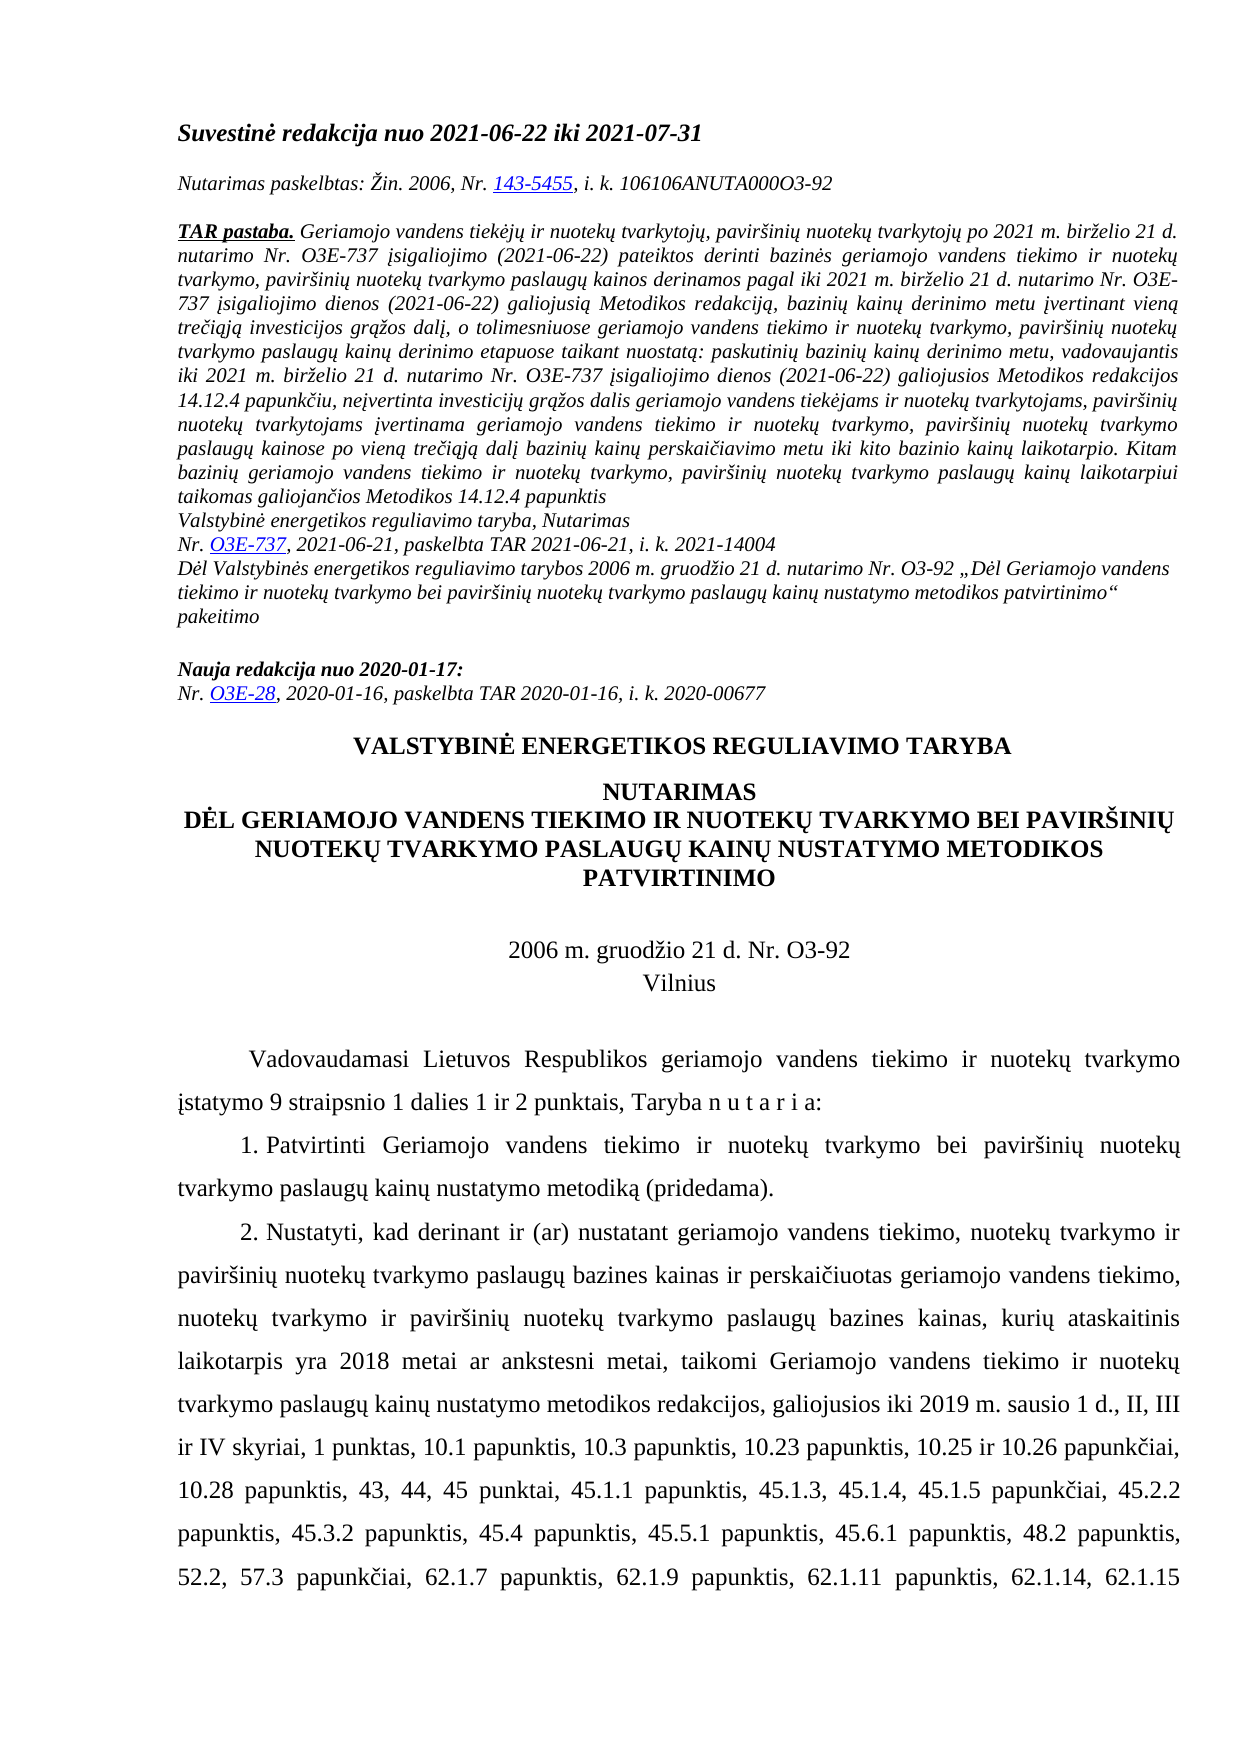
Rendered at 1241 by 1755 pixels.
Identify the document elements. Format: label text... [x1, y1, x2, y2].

text Nauja redakcija nuo 2020-01-17: [177, 657, 1181, 681]
text Nr. O3E-28, 2020-01-16, paskelbta TAR 2020-01-16, i. k. 2020-00677 [177, 681, 1181, 705]
text 2. Nustatyti, kad derinant ir (ar) nustatant geriamojo vandens tiekimo, nuotekų tvarkymo ir paviršinių nuotekų tvarkymo paslaugų bazines kainas ir perskaičiuotas geriamojo vandens tiekimo, nuotekų tvarkymo ir paviršinių nuotekų tvarkymo paslaugų bazines kainas, kurių ataskaitinis laikotarpis yra 2018 metai ar ankstesni metai, taikomi Geriamojo vandens tiekimo ir nuotekų tvarkymo paslaugų kainų nustatymo metodikos redakcijos, galiojusios iki 2019 m. sausio 1 d., II, III ir IV skyriai, 1 punktas, 10.1 papunktis, 10.3 papunktis, 10.23 papunktis, 10.25 ir 10.26 papunkčiai, 10.28 papunktis, 43, 44, 45 punktai, 45.1.1 papunktis, 45.1.3, 45.1.4, 45.1.5 papunkčiai, 45.2.2 papunktis, 45.3.2 papunktis, 45.4 papunktis, 45.5.1 papunktis, 45.6.1 papunktis, 48.2 papunktis, 52.2, 57.3 papunkčiai, 62.1.7 papunktis, 62.1.9 papunktis, 62.1.11 papunktis, 62.1.14, 62.1.15 [177, 1217, 1181, 1590]
text 2006 m. gruodžio 21 d. Nr. O3-92 [177, 935, 1181, 964]
text TAR pastaba. Geriamojo vandens tiekėjų ir nuotekų tvarkytojų, paviršinių nuotekų tvarkytojų po 2021 m. birželio 21 d. nutarimo Nr. O3E-737 įsigaliojimo (2021-06-22) pateiktos derinti bazinės geriamojo vandens tiekimo ir nuotekų tvarkymo, paviršinių nuotekų tvarkymo paslaugų kainos derinamos pagal iki 2021 m. birželio 21 d. nutarimo Nr. O3E-737 įsigaliojimo dienos (2021-06-22) galiojusią Metodikos redakciją, bazinių kainų derinimo metu įvertinant vieną trečiąją investicijos grąžos dalį, o tolimesniuose geriamojo vandens tiekimo ir nuotekų tvarkymo, paviršinių nuotekų tvarkymo paslaugų kainų derinimo etapuose taikant nuostatą: paskutinių bazinių kainų derinimo metu, vadovaujantis iki 2021 m. birželio 21 d. nutarimo Nr. O3E-737 įsigaliojimo dienos (2021-06-22) galiojusios Metodikos redakcijos 14.12.4 papunkčiu, neįvertinta investicijų grąžos dalis geriamojo vandens tiekėjams ir nuotekų tvarkytojams, paviršinių nuotekų tvarkytojams įvertinama geriamojo vandens tiekimo ir nuotekų tvarkymo, paviršinių nuotekų tvarkymo paslaugų kainose po vieną trečiąją dalį bazinių kainų perskaičiavimo metu iki kito bazinio kainų laikotarpio. Kitam bazinių geriamojo vandens tiekimo ir nuotekų tvarkymo, paviršinių nuotekų tvarkymo paslaugų kainų laikotarpiui taikomas galiojančios Metodikos 14.12.4 papunktis [177, 219, 1181, 508]
text 1. Patvirtinti Geriamojo vandens tiekimo ir nuotekų tvarkymo bei paviršinių nuotekų tvarkymo paslaugų kainų nustatymo metodiką (pridedama). [177, 1130, 1181, 1202]
text Dėl Valstybinės energetikos reguliavimo tarybos 2006 m. gruodžio 21 d. nutarimo Nr. O3-92 „Dėl Geriamojo vandens tiekimo ir nuotekų tvarkymo bei paviršinių nuotekų tvarkymo paslaugų kainų nustatymo metodikos patvirtinimo“ pakeitimo [177, 556, 1181, 628]
text Vilnius [177, 968, 1181, 997]
text Nutarimas paskelbtas: Žin. 2006, Nr. 143-5455, i. k. 106106ANUTA000O3-92 [177, 171, 1181, 195]
text Suvestinė redakcija nuo 2021-06-22 iki 2021-07-31 [177, 118, 1181, 147]
text DĖL GERIAMOJO VANDENS TIEKIMO IR NUOTEKŲ TVARKYMO BEI PAVIRŠINIŲ NUOTEKŲ TVARKYMO PASLAUGŲ KAINŲ NUSTATYMO METODIKOS PATVIRTINIMO [177, 806, 1181, 892]
text Vadovaudamasi Lietuvos Respublikos geriamojo vandens tiekimo ir nuotekų tvarkymo įstatymo 9 straipsnio 1 dalies 1 ir 2 punktais, Taryba n u t a r i a: [177, 1044, 1181, 1116]
text vALSTYBINĖ ENERGETIKOS REGULIAVIMO TARYBA [177, 731, 1181, 760]
text NUTARIMAS [177, 777, 1181, 806]
text Nr. O3E-737, 2021-06-21, paskelbta TAR 2021-06-21, i. k. 2021-14004 [177, 532, 1181, 556]
text Valstybinė energetikos reguliavimo taryba, Nutarimas [177, 508, 1181, 532]
